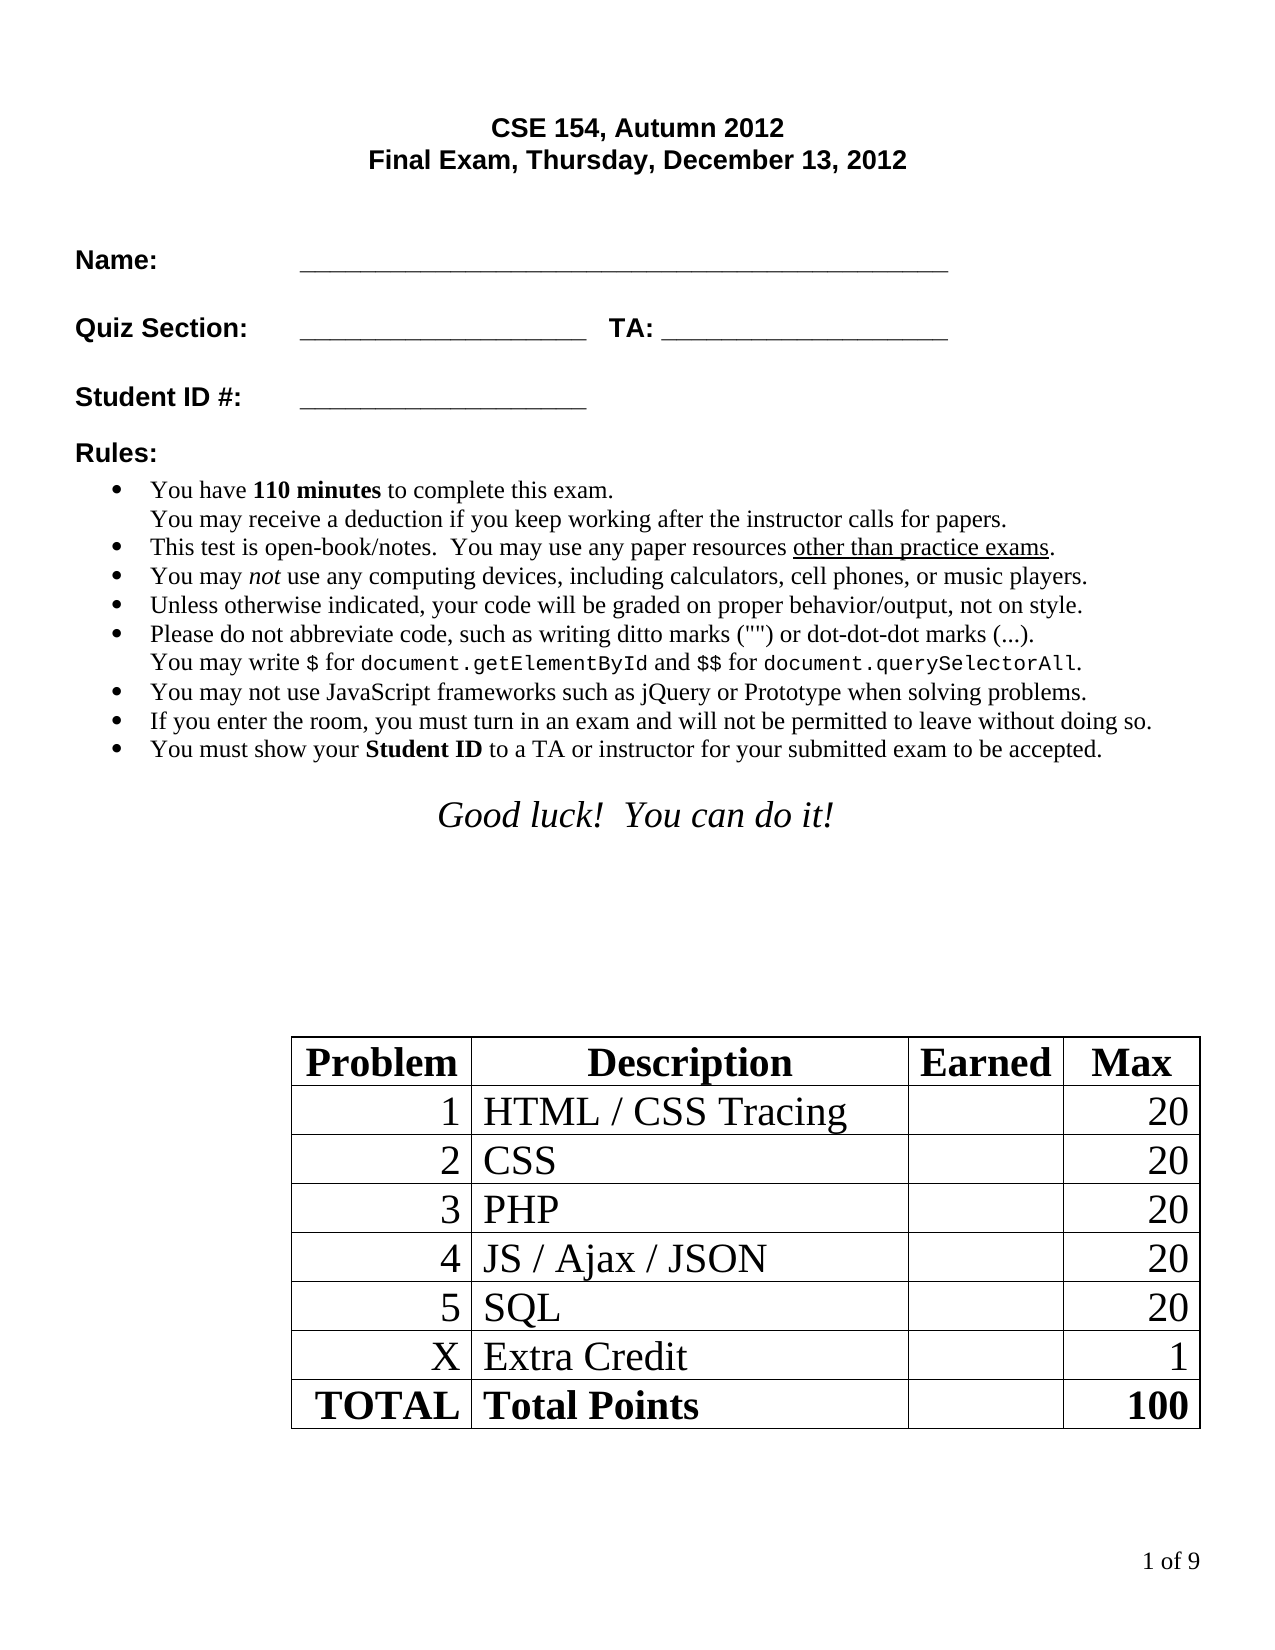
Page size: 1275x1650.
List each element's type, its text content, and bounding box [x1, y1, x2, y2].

table_cell 2 [292, 1135, 471, 1183]
table_cell 20 [1064, 1282, 1199, 1330]
table_cell JS / Ajax / JSON [472, 1233, 908, 1281]
list You must show your Student ID to a TA or instructor for your submitted exam to be accepted. [112, 734, 1200, 763]
list Unless otherwise indicated, your code will be graded on proper behavior/output, not on style. [112, 590, 1200, 619]
table_cell [909, 1184, 1063, 1232]
table_cell SQL [472, 1282, 908, 1330]
subtitle Rules: [75, 437, 1200, 469]
table_cell 5 [292, 1282, 471, 1330]
table_cell CSS [472, 1135, 908, 1183]
table_cell Total Points [472, 1380, 908, 1428]
list You may not use JavaScript frameworks such as jQuery or Prototype when solving problems. [112, 677, 1200, 706]
subtitle Name: ___________________________________________ [75, 244, 1200, 275]
table_header Max [1064, 1038, 1199, 1085]
text Good luck! You can do it! [75, 792, 1200, 835]
table_header Description [472, 1038, 908, 1085]
table_cell 1 [1064, 1331, 1199, 1379]
subtitle Student ID #: ___________________ [75, 381, 1200, 412]
table_cell 20 [1064, 1086, 1199, 1134]
subtitle Quiz Section: ___________________ TA: ___________________ [75, 312, 1200, 344]
list Please do not abbreviate code, such as writing ditto marks ("") or dot-dot-dot marks (...). You may write $ for document.getElementById and $$ for document.querySelectorAll. [112, 619, 1200, 677]
table_cell 4 [292, 1233, 471, 1281]
table_cell 1 [292, 1086, 471, 1134]
table_cell [909, 1331, 1063, 1379]
table_header Earned [909, 1038, 1063, 1085]
table_cell [909, 1233, 1063, 1281]
subtitle CSE 154, Autumn 2012 Final Exam, Thursday, December 13, 2012 [75, 112, 1200, 206]
table_cell [909, 1380, 1063, 1428]
table_cell TOTAL [292, 1380, 471, 1428]
table_cell 100 [1064, 1380, 1199, 1428]
list If you enter the room, you must turn in an exam and will not be permitted to leave without doing so. [112, 706, 1200, 734]
table_cell HTML / CSS Tracing [472, 1086, 908, 1134]
table_cell 3 [292, 1184, 471, 1232]
table_cell PHP [472, 1184, 908, 1232]
table_header Problem [292, 1038, 471, 1085]
table_cell [909, 1135, 1063, 1183]
table_cell [909, 1282, 1063, 1330]
table_cell X [292, 1331, 471, 1379]
list You have 110 minutes to complete this exam. You may receive a deduction if you keep working after the instructor calls for papers. [112, 475, 1200, 532]
table_cell 20 [1064, 1135, 1199, 1183]
table_cell 20 [1064, 1184, 1199, 1232]
list This test is open-book/notes. You may use any paper resources other than practice exams. [112, 532, 1200, 561]
list You may not use any computing devices, including calculators, cell phones, or music players. [112, 561, 1200, 590]
table_cell Extra Credit [472, 1331, 908, 1379]
table_cell 20 [1064, 1233, 1199, 1281]
table_cell [909, 1086, 1063, 1134]
